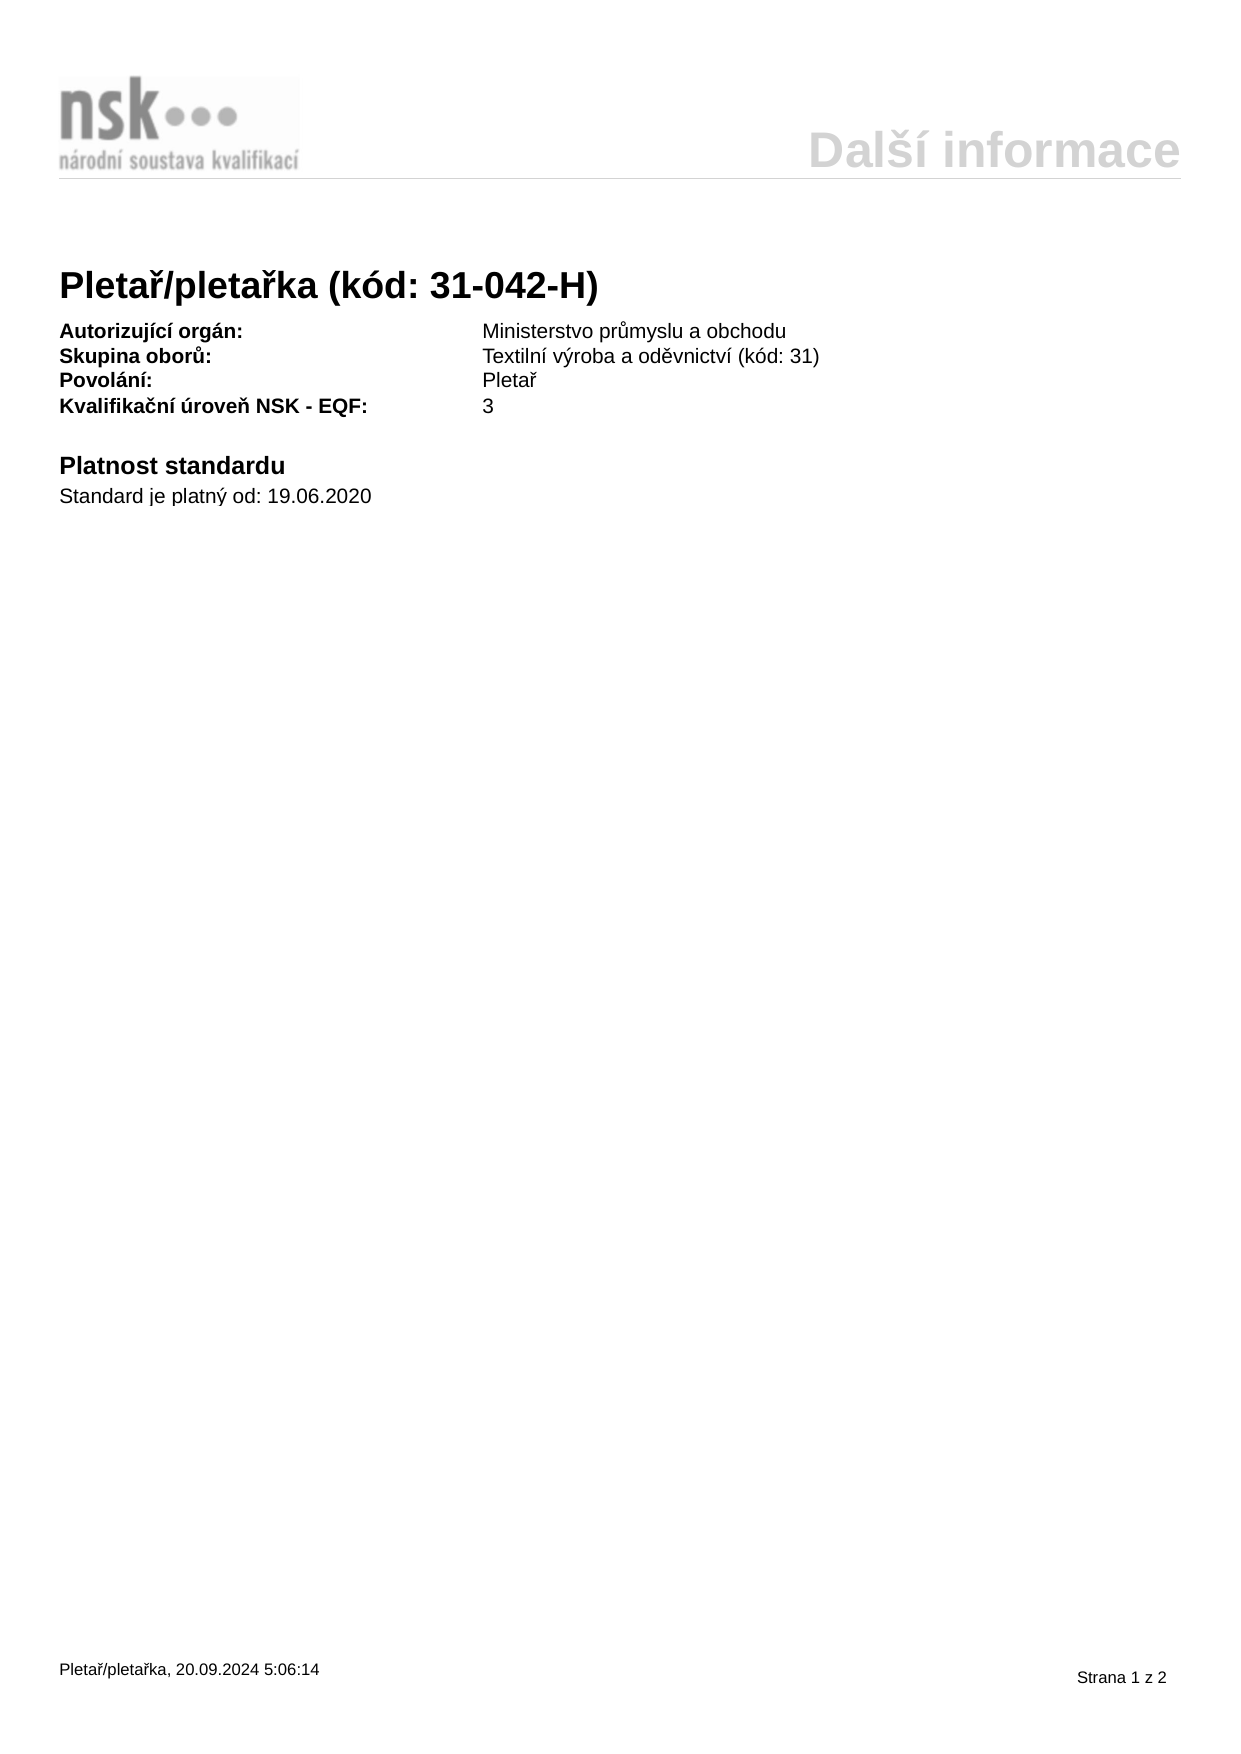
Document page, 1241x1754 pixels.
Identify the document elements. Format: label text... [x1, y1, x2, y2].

table_cell [1167, 506, 1181, 806]
table_cell [861, 1384, 1167, 1659]
table_cell [119, 172, 482, 178]
table_cell Pletař/pletařka (kód: 31-042-H) [59, 224, 1181, 307]
table_cell Pletař [482, 368, 1181, 393]
table_cell [119, 196, 482, 224]
table_cell [482, 1106, 619, 1383]
table_cell [627, 196, 861, 224]
table_cell [627, 418, 861, 447]
table_cell [861, 418, 1167, 447]
table_cell [619, 806, 627, 1106]
table_cell [627, 1384, 861, 1659]
table_cell [1167, 196, 1181, 224]
table_cell [1167, 806, 1181, 1106]
table_cell [1167, 307, 1181, 319]
table_cell [59, 1384, 119, 1659]
table_cell 3 [482, 394, 1181, 417]
table_cell [1167, 1660, 1181, 1696]
table_cell [1167, 1106, 1181, 1383]
table_cell [861, 1106, 1167, 1383]
table_cell Pletař/pletařka, 20.09.2024 5:06:14 [59, 1660, 861, 1696]
table_cell Skupina oborů: [59, 344, 482, 368]
table_cell [619, 196, 627, 224]
table_cell [482, 172, 619, 178]
table_cell [59, 1106, 119, 1383]
table_cell [627, 1106, 861, 1383]
table_cell [619, 418, 627, 447]
table_header [620, 59, 627, 172]
table_cell [627, 506, 861, 806]
table_cell Platnost standardu [59, 448, 1181, 483]
table_cell [59, 307, 119, 319]
table_cell Povolání: [59, 368, 482, 392]
table_cell [1167, 1384, 1181, 1659]
picture [58, 59, 620, 172]
table_cell [619, 307, 627, 319]
table_cell [627, 307, 861, 319]
table_cell [59, 179, 1181, 196]
table_cell [482, 196, 619, 224]
table_cell [482, 506, 619, 806]
table_cell Standard je platný od: 19.06.2020 [59, 484, 1181, 506]
table_cell [482, 806, 619, 1106]
table_cell Ministerstvo průmyslu a obchodu [482, 319, 1181, 344]
table_header Další informace [627, 59, 1181, 178]
table_cell [59, 806, 119, 1106]
table_cell [1167, 418, 1181, 447]
table_cell [619, 1106, 627, 1383]
table_cell [482, 1384, 619, 1659]
table_cell [59, 172, 119, 178]
table_cell [119, 1384, 482, 1659]
table_cell Autorizující orgán: [59, 319, 482, 343]
table_cell [59, 506, 119, 806]
table_cell Textilní výroba a oděvnictví (kód: 31) [482, 344, 1181, 368]
table_cell [119, 418, 482, 447]
table_cell [627, 806, 861, 1106]
table_cell [861, 806, 1167, 1106]
table_cell Strana 1 z 2 [861, 1660, 1167, 1696]
table_cell [59, 418, 119, 447]
table_cell [59, 196, 119, 224]
table_cell Kvalifikační úroveň NSK - EQF: [59, 394, 482, 417]
table_cell [861, 307, 1167, 319]
table_cell [861, 506, 1167, 806]
table_cell [619, 506, 627, 806]
table_cell [119, 307, 482, 319]
table_cell [119, 806, 482, 1106]
table_cell [619, 1384, 627, 1659]
table_cell [482, 418, 619, 447]
table_cell [119, 1106, 482, 1383]
table_cell [119, 506, 482, 806]
table_cell [619, 172, 627, 178]
table_cell [482, 307, 619, 319]
table_cell [861, 196, 1167, 224]
